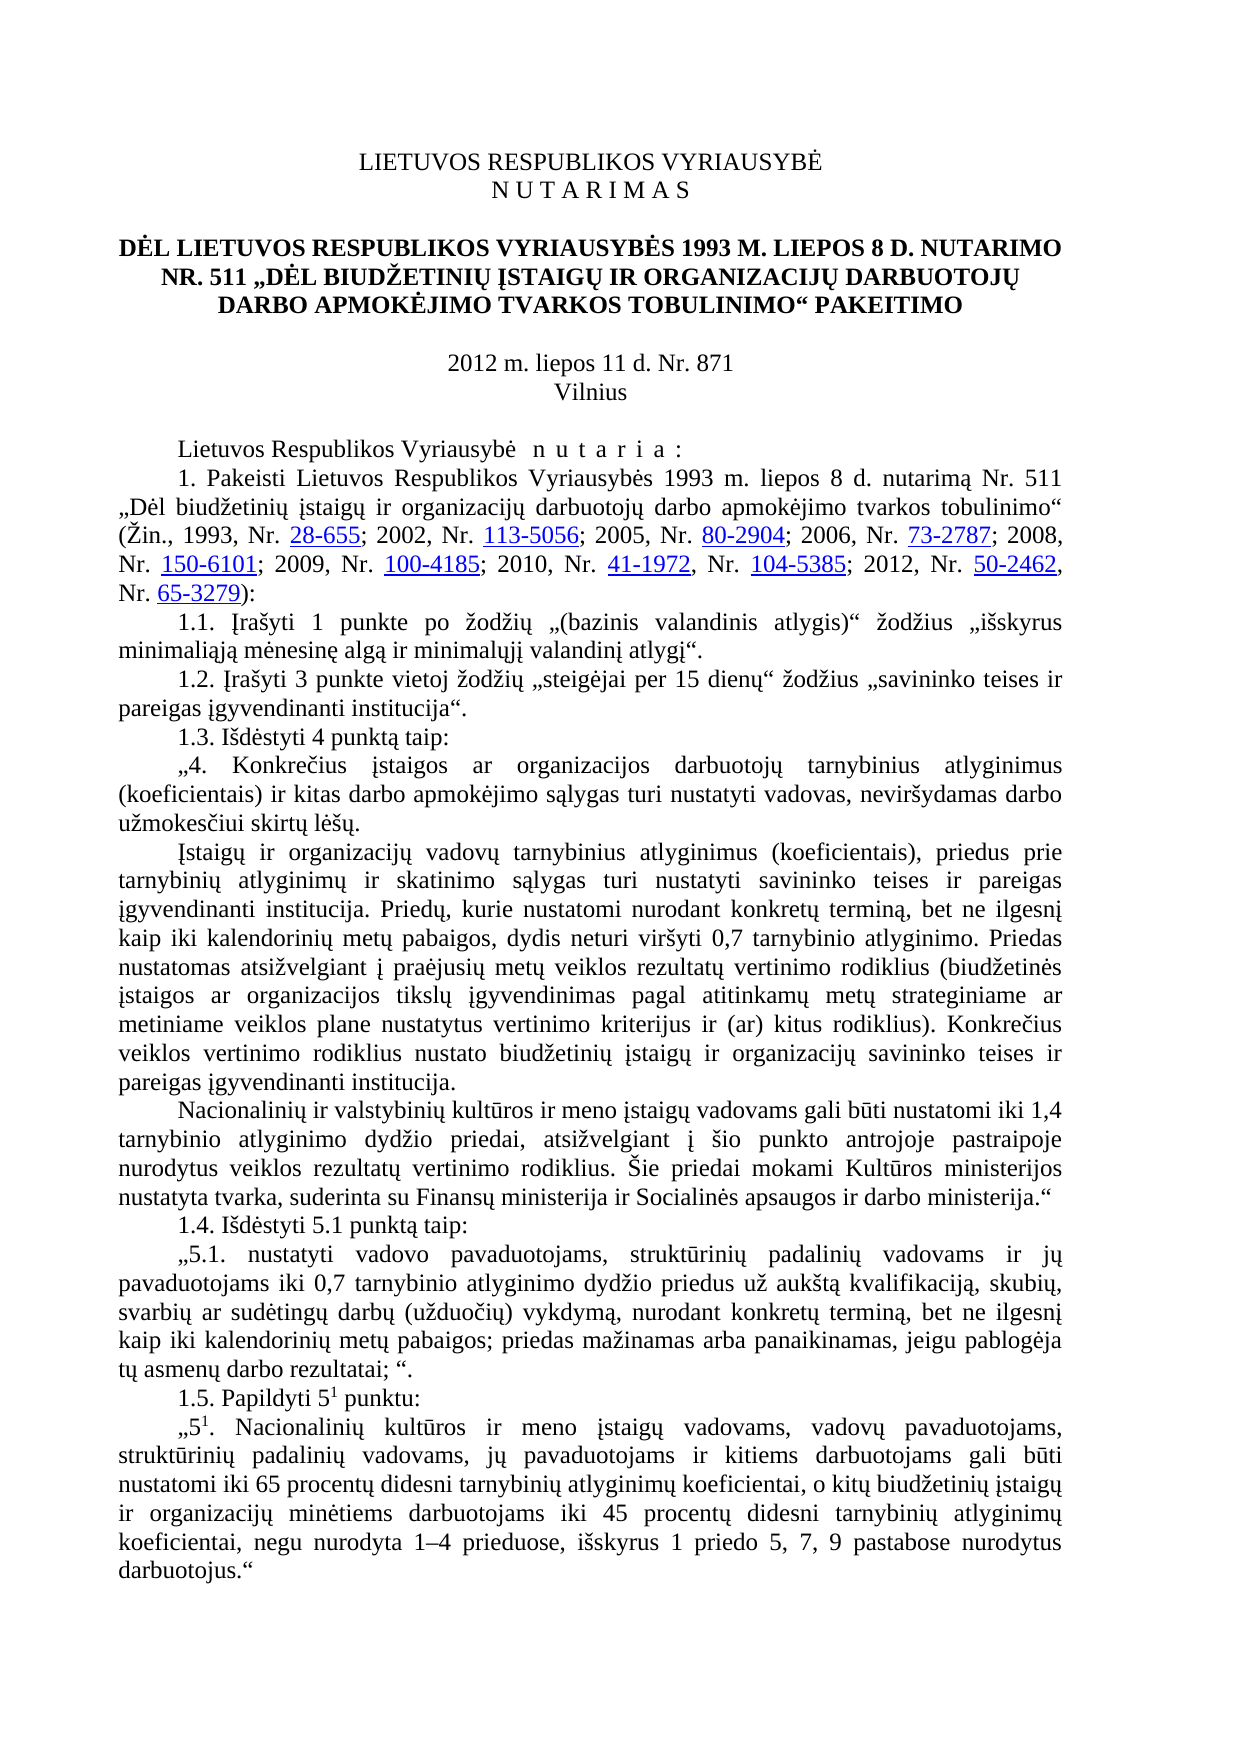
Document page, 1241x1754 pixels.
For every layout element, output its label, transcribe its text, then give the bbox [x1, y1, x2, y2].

text 1.5. Papildyti 51 punktu: [118, 1383, 1063, 1412]
text „51. Nacionalinių kultūros ir meno įstaigų vadovams, vadovų pavaduotojams, struktūrinių padalinių vadovams, jų pavaduotojams ir kitiems darbuotojams gali būti nustatomi iki 65 procentų didesni tarnybinių atlyginimų koeficientai, o kitų biudžetinių įstaigų ir organizacijų minėtiems darbuotojams iki 45 procentų didesni tarnybinių atlyginimų koeficientai, negu nurodyta 1–4 prieduose, išskyrus 1 priedo 5, 7, 9 pastabose nurodytus darbuotojus.“ [118, 1412, 1063, 1584]
text 1.3. Išdėstyti 4 punktą taip: [118, 722, 1063, 751]
text 1.4. Išdėstyti 5.1 punktą taip: [118, 1211, 1063, 1239]
text „4. Konkrečius įstaigos ar organizacijos darbuotojų tarnybinius atlyginimus (koeficientais) ir kitas darbo apmokėjimo sąlygas turi nustatyti vadovas, neviršydamas darbo užmokesčiui skirtų lėšų. [118, 751, 1063, 837]
text 2012 m. liepos 11 d. Nr. 871 [118, 348, 1063, 377]
text Vilnius [118, 377, 1063, 406]
text Dėl LIETUVOS RESPUBLIKOS VYRIAUSYBĖS 1993 M. LIEPOS 8 D. NUTARIMO NR. 511 „DĖL BIUDŽETINIŲ ĮSTAIGŲ IR ORGANIZACIJŲ DARBUOTOJŲ DARBO APMOKĖJIMO TVARKOS TOBULINIMO“ PAKEITIMO [118, 233, 1063, 319]
text Nacionalinių ir valstybinių kultūros ir meno įstaigų vadovams gali būti nustatomi iki 1,4 tarnybinio atlyginimo dydžio priedai, atsižvelgiant į šio punkto antrojoje pastraipoje nurodytus veiklos rezultatų vertinimo rodiklius. Šie priedai mokami Kultūros ministerijos nustatyta tvarka, suderinta su Finansų ministerija ir Socialinės apsaugos ir darbo ministerija.“ [118, 1096, 1063, 1211]
text Įstaigų ir organizacijų vadovų tarnybinius atlyginimus (koeficientais), priedus prie tarnybinių atlyginimų ir skatinimo sąlygas turi nustatyti savininko teises ir pareigas įgyvendinanti institucija. Priedų, kurie nustatomi nurodant konkretų terminą, bet ne ilgesnį kaip iki kalendorinių metų pabaigos, dydis neturi viršyti 0,7 tarnybinio atlyginimo. Priedas nustatomas atsižvelgiant į praėjusių metų veiklos rezultatų vertinimo rodiklius (biudžetinės įstaigos ar organizacijos tikslų įgyvendinimas pagal atitinkamų metų strateginiame ar metiniame veiklos plane nustatytus vertinimo kriterijus ir (ar) kitus rodiklius). Konkrečius veiklos vertinimo rodiklius nustato biudžetinių įstaigų ir organizacijų savininko teises ir pareigas įgyvendinanti institucija. [118, 837, 1063, 1096]
text 1.1. Įrašyti 1 punkte po žodžių „(bazinis valandinis atlygis)“ žodžius „išskyrus minimaliąją mėnesinę algą ir minimalųjį valandinį atlygį“. [118, 607, 1063, 664]
text „5.1. nustatyti vadovo pavaduotojams, struktūrinių padalinių vadovams ir jų pavaduotojams iki 0,7 tarnybinio atlyginimo dydžio priedus už aukštą kvalifikaciją, skubių, svarbių ar sudėtingų darbų (užduočių) vykdymą, nurodant konkretų terminą, bet ne ilgesnį kaip iki kalendorinių metų pabaigos; priedas mažinamas arba panaikinamas, jeigu pablogėja tų asmenų darbo rezultatai; “. [118, 1239, 1063, 1383]
text Lietuvos Respublikos Vyriausybė [118, 147, 1063, 176]
text 1. Pakeisti Lietuvos Respublikos Vyriausybės 1993 m. liepos 8 d. nutarimą Nr. 511 „Dėl biudžetinių įstaigų ir organizacijų darbuotojų darbo apmokėjimo tvarkos tobulinimo“ (Žin., 1993, Nr. 28-655; 2002, Nr. 113-5056; 2005, Nr. 80-2904; 2006, Nr. 73-2787; 2008, Nr. 150-6101; 2009, Nr. 100-4185; 2010, Nr. 41-1972, Nr. 104-5385; 2012, Nr. 50-2462, Nr. 65-3279): [118, 463, 1063, 607]
text 1.2. Įrašyti 3 punkte vietoj žodžių „steigėjai per 15 dienų“ žodžius „savininko teises ir pareigas įgyvendinanti institucija“. [118, 664, 1063, 722]
text NUTARIMAS [118, 176, 1063, 204]
text Lietuvos Respublikos Vyriausybė nutaria: [118, 434, 1063, 463]
